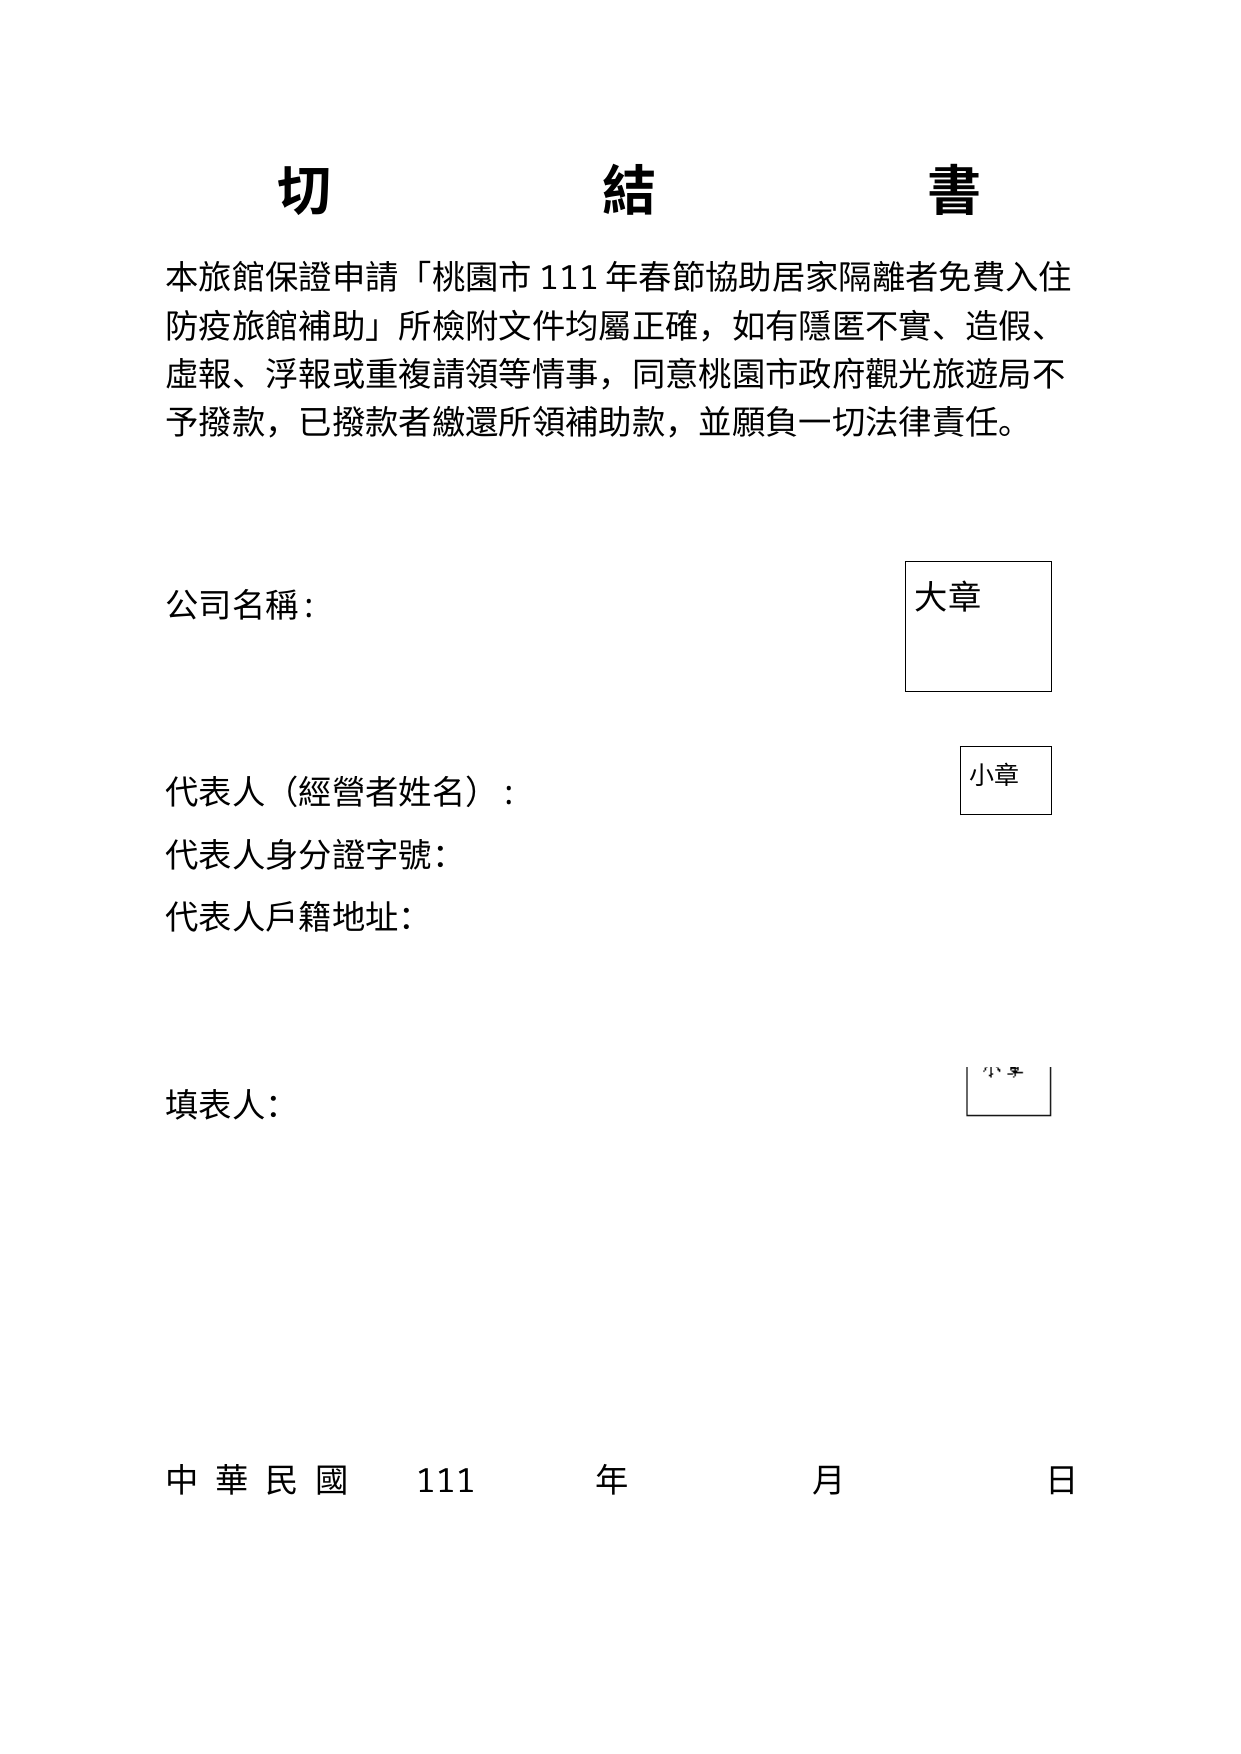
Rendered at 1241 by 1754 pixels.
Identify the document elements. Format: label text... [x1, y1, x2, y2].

text 小章 [969, 756, 1042, 792]
text 大章 [914, 571, 1042, 619]
text 公司名稱: [165, 567, 905, 630]
text 填表人： [165, 1067, 1092, 1130]
text [1052, 567, 1092, 630]
text 代表人（經營者姓名）: [165, 755, 1092, 817]
text 中 華 民 國 111 年 月 日 [165, 1442, 1092, 1505]
text 代表人身分證字號： [165, 817, 1092, 880]
text 切 結 書 [165, 148, 1092, 226]
text 本旅館保證申請「桃園市111年春節協助居家隔離者免費入住防疫旅館補助」所檢附文件均屬正確，如有隱匿不實、造假、虛報、浮報或重複請領等情事，同意桃園市政府觀光旅遊局不予撥款，已撥款者繳還所領補助款，並願負一切法律責任。 [165, 251, 1092, 444]
text 代表人戶籍地址： [165, 880, 1092, 942]
picture [965, 1067, 1053, 1118]
